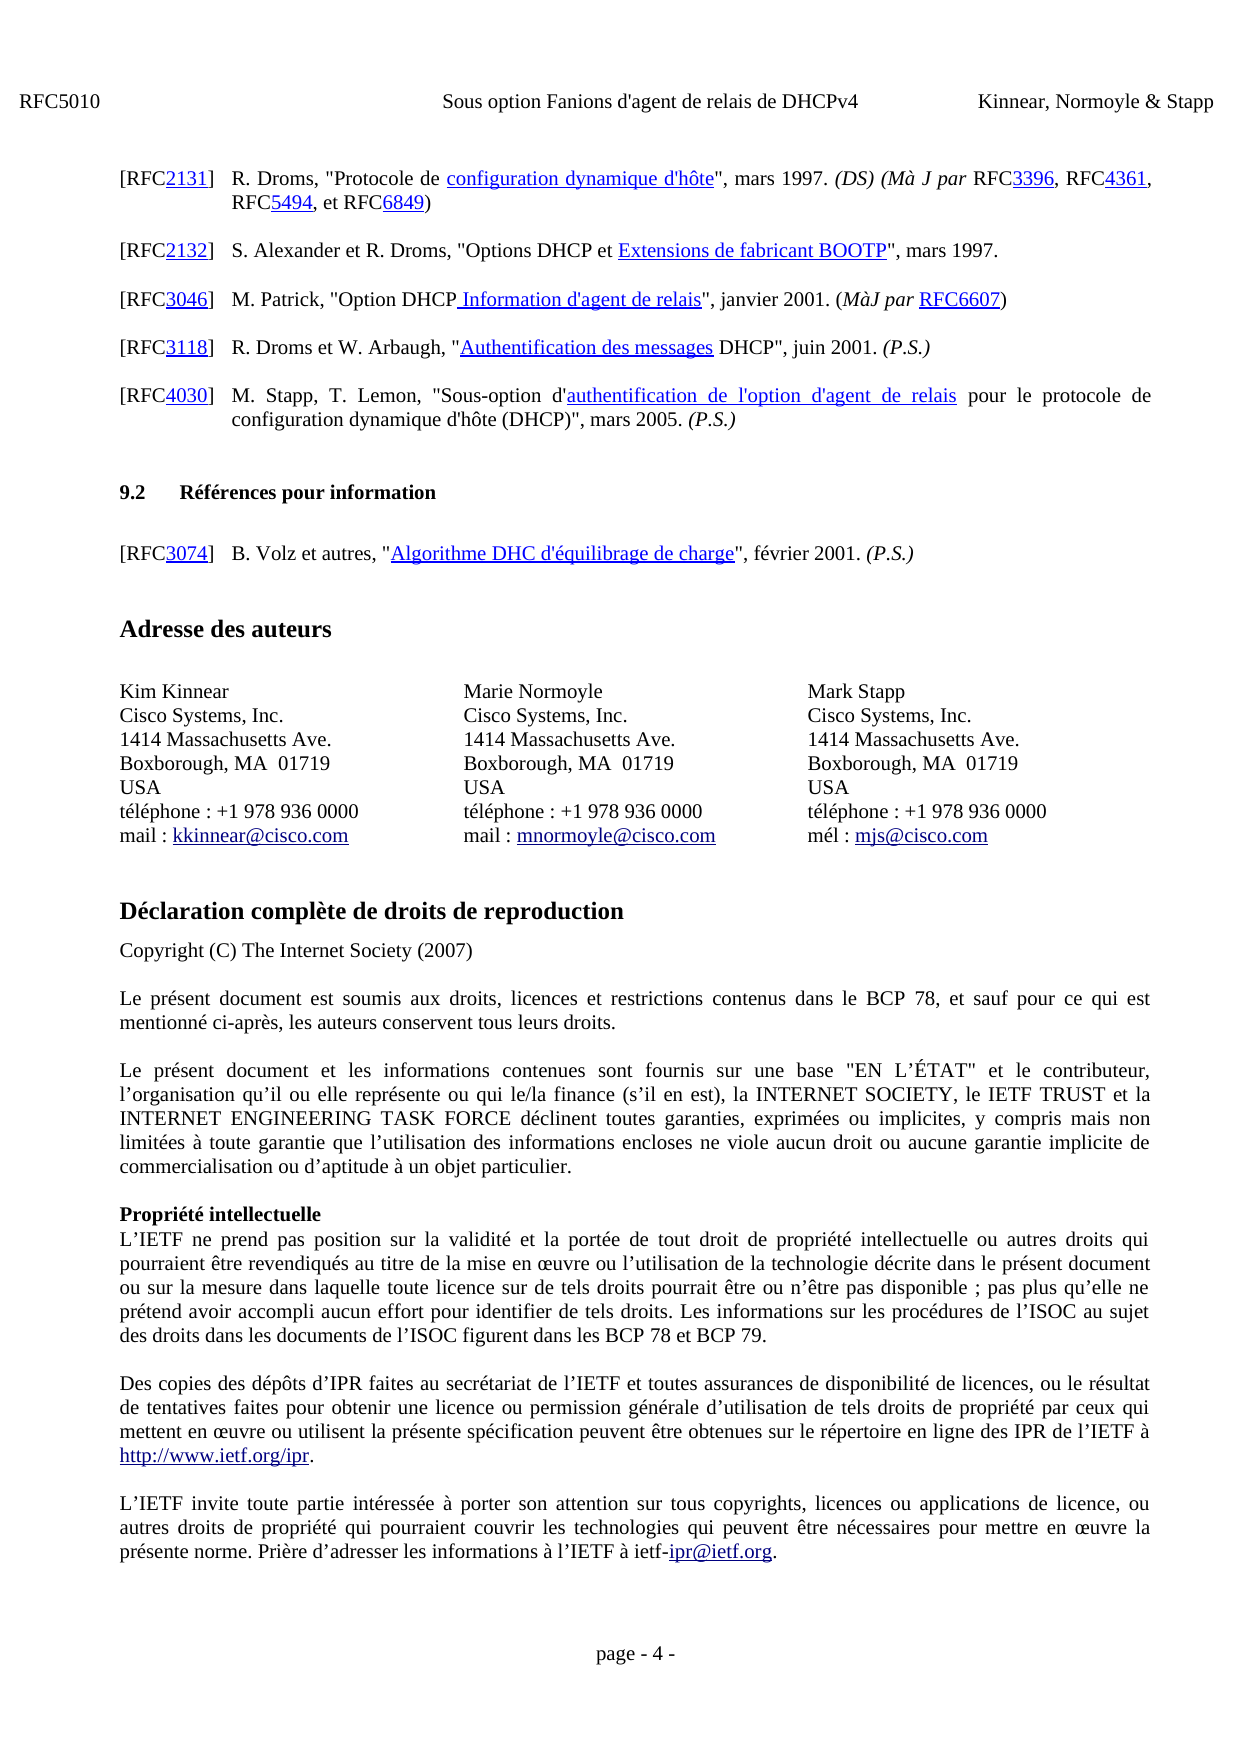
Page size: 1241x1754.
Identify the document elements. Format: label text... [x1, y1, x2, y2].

text Le présent document est soumis aux droits, licences et restrictions contenus dans le BCP 78, et sauf pour ce qui est mentionné ci-après, les auteurs conservent tous leurs droits. [119, 986, 1152, 1034]
table_cell 1414 Massachusetts Ave. [463, 727, 807, 751]
text [RFC3118] R. Droms et W. Arbaugh, "Authentification des messages DHCP", juin 2001. (P.S.) [119, 334, 1152, 359]
table_cell mail : mnormoyle@cisco.com [463, 823, 807, 847]
text [RFC3046] M. Patrick, "Option DHCP Information d'agent de relais", janvier 2001. (MàJ par RFC6607) [119, 286, 1152, 311]
table_cell Cisco Systems, Inc. [808, 703, 1152, 727]
text [RFC4030] M. Stapp, T. Lemon, "Sous-option d'authentification de l'option d'agent de relais pour le protocole de configuration dynamique d'hôte (DHCP)", mars 2005. (P.S.) [119, 383, 1152, 431]
text L’IETF ne prend pas position sur la validité et la portée de tout droit de propriété intellectuelle ou autres droits qui pourraient être revendiqués au titre de la mise en œuvre ou l’utilisation de la technologie décrite dans le présent document ou sur la mesure dans laquelle toute licence sur de tels droits pourrait être ou n’être pas disponible ; pas plus qu’elle ne prétend avoir accompli aucun effort pour identifier de tels droits. Les informations sur les procédures de l’ISOC au sujet des droits dans les documents de l’ISOC figurent dans les BCP 78 et BCP 79. [119, 1226, 1152, 1347]
text Propriété intellectuelle [119, 1202, 1152, 1226]
table_header Mark Stapp [808, 679, 1152, 703]
table_cell Boxborough, MA 01719 [119, 751, 463, 775]
table_cell Cisco Systems, Inc. [119, 703, 463, 727]
table_cell mél : mjs@cisco.com [808, 823, 1152, 847]
subtitle Déclaration complète de droits de reproduction [119, 896, 1152, 925]
text [RFC2131] R. Droms, "Protocole de configuration dynamique d'hôte", mars 1997. (DS) (Mà J par RFC3396, RFC4361, RFC5494, et RFC6849) [119, 166, 1152, 214]
table_cell Boxborough, MA 01719 [808, 751, 1152, 775]
table_cell Cisco Systems, Inc. [463, 703, 807, 727]
subtitle 9.2 Références pour information [119, 480, 1152, 504]
table_cell téléphone : +1 978 936 0000 [119, 799, 463, 823]
table_cell 1414 Massachusetts Ave. [808, 727, 1152, 751]
table_cell mail : kkinnear@cisco.com [119, 823, 463, 847]
text L’IETF invite toute partie intéressée à porter son attention sur tous copyrights, licences ou applications de licence, ou autres droits de propriété qui pourraient couvrir les technologies qui peuvent être nécessaires pour mettre en œuvre la présente norme. Prière d’adresser les informations à l’IETF à ietf-ipr@ietf.org. [119, 1491, 1152, 1563]
text [RFC2132] S. Alexander et R. Droms, "Options DHCP et Extensions de fabricant BOOTP", mars 1997. [119, 238, 1152, 262]
table_cell USA [119, 775, 463, 799]
table_cell téléphone : +1 978 936 0000 [463, 799, 807, 823]
table_cell 1414 Massachusetts Ave. [119, 727, 463, 751]
table_cell téléphone : +1 978 936 0000 [808, 799, 1152, 823]
text Des copies des dépôts d’IPR faites au secrétariat de l’IETF et toutes assurances de disponibilité de licences, ou le résultat de tentatives faites pour obtenir une licence ou permission générale d’utilisation de tels droits de propriété par ceux qui mettent en œuvre ou utilisent la présente spécification peuvent être obtenues sur le répertoire en ligne des IPR de l’IETF à http://www.ietf.org/ipr. [119, 1371, 1152, 1467]
subtitle Adresse des auteurs [119, 614, 1152, 642]
text Le présent document et les informations contenues sont fournis sur une base "EN L’ÉTAT" et le contributeur, l’organisation qu’il ou elle représente ou qui le/la finance (s’il en est), la INTERNET SOCIETY, le IETF TRUST et la INTERNET ENGINEERING TASK FORCE déclinent toutes garanties, exprimées ou implicites, y compris mais non limitées à toute garantie que l’utilisation des informations encloses ne viole aucun droit ou aucune garantie implicite de commercialisation ou d’aptitude à un objet particulier. [119, 1058, 1152, 1178]
text [RFC3074] B. Volz et autres, "Algorithme DHC d'équilibrage de charge", février 2001. (P.S.) [119, 541, 1152, 564]
table_header Marie Normoyle [463, 679, 807, 703]
text Copyright (C) The Internet Society (2007) [119, 938, 1152, 962]
table_header Kim Kinnear [119, 679, 463, 703]
table_cell USA [463, 775, 807, 799]
table_cell Boxborough, MA 01719 [463, 751, 807, 775]
table_cell USA [808, 775, 1152, 799]
